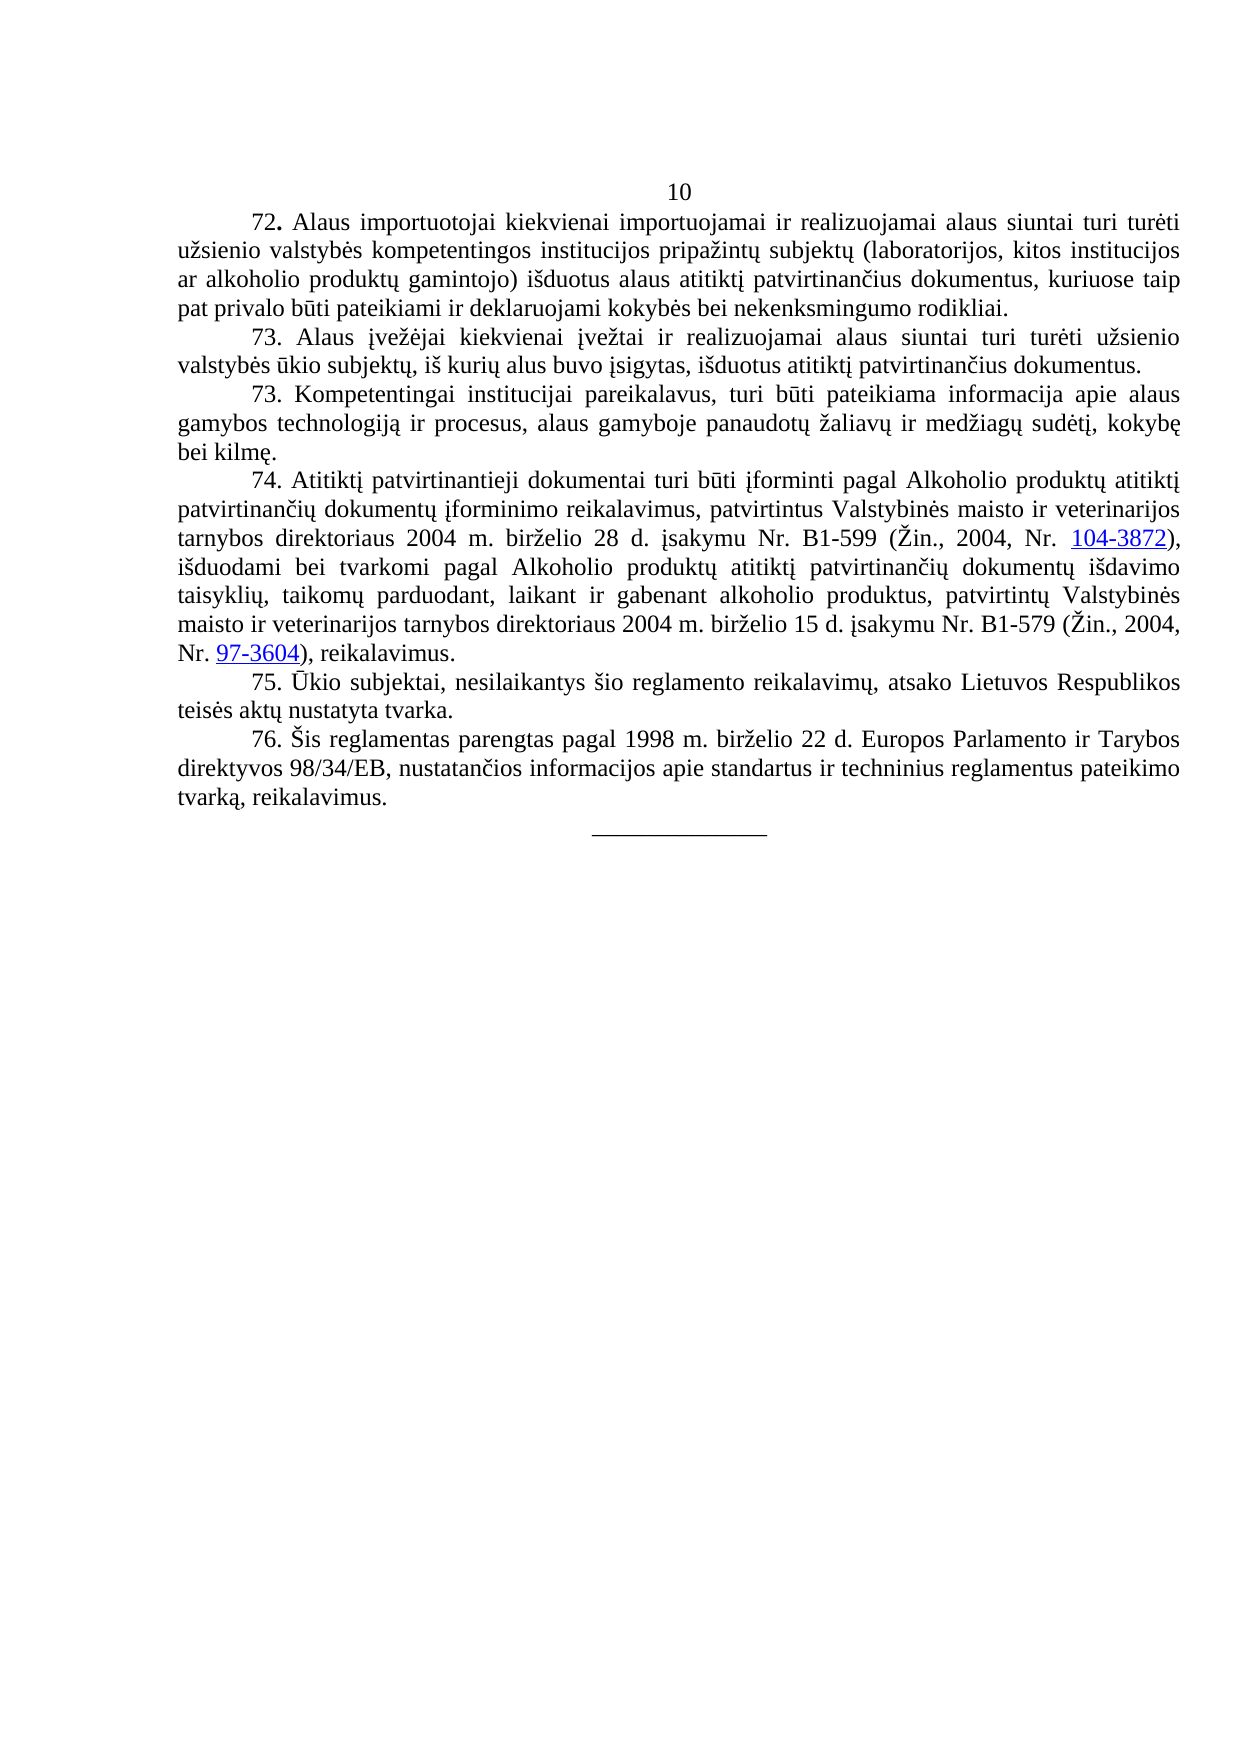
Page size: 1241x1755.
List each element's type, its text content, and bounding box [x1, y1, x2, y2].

text 73. Alaus įvežėjai kiekvienai įvežtai ir realizuojamai alaus siuntai turi turėti užsienio valstybės ūkio subjektų, iš kurių alus buvo įsigytas, išduotus atitiktį patvirtinančius dokumentus. [177, 322, 1181, 379]
text 75. Ūkio subjektai, nesilaikantys šio reglamento reikalavimų, atsako Lietuvos Respublikos teisės aktų nustatyta tvarka. [177, 667, 1181, 724]
text 73. Kompetentingai institucijai pareikalavus, turi būti pateikiama informacija apie alaus gamybos technologiją ir procesus, alaus gamyboje panaudotų žaliavų ir medžiagų sudėtį, kokybę bei kilmę. [177, 379, 1181, 465]
text 72. Alaus importuotojai kiekvienai importuojamai ir realizuojamai alaus siuntai turi turėti užsienio valstybės kompetentingos institucijos pripažintų subjektų (laboratorijos, kitos institucijos ar alkoholio produktų gamintojo) išduotus alaus atitiktį patvirtinančius dokumentus, kuriuose taip pat privalo būti pateikiami ir deklaruojami kokybės bei nekenksmingumo rodikliai. [177, 207, 1181, 322]
text 76. Šis reglamentas parengtas pagal 1998 m. birželio 22 d. Europos Parlamento ir Tarybos direktyvos 98/34/EB, nustatančios informacijos apie standartus ir techninius reglamentus pateikimo tvarką, reikalavimus. [177, 724, 1181, 810]
text 74. Atitiktį patvirtinantieji dokumentai turi būti įforminti pagal Alkoholio produktų atitiktį patvirtinančių dokumentų įforminimo reikalavimus, patvirtintus Valstybinės maisto ir veterinarijos tarnybos direktoriaus 2004 m. birželio 28 d. įsakymu Nr. B1-599 (Žin., 2004, Nr. 104-3872), išduodami bei tvarkomi pagal Alkoholio produktų atitiktį patvirtinančių dokumentų išdavimo taisyklių, taikomų parduodant, laikant ir gabenant alkoholio produktus, patvirtintų Valstybinės maisto ir veterinarijos tarnybos direktoriaus 2004 m. birželio 15 d. įsakymu Nr. B1-579 (Žin., 2004, Nr. 97-3604), reikalavimus. [177, 465, 1181, 667]
text ______________ [177, 810, 1181, 839]
